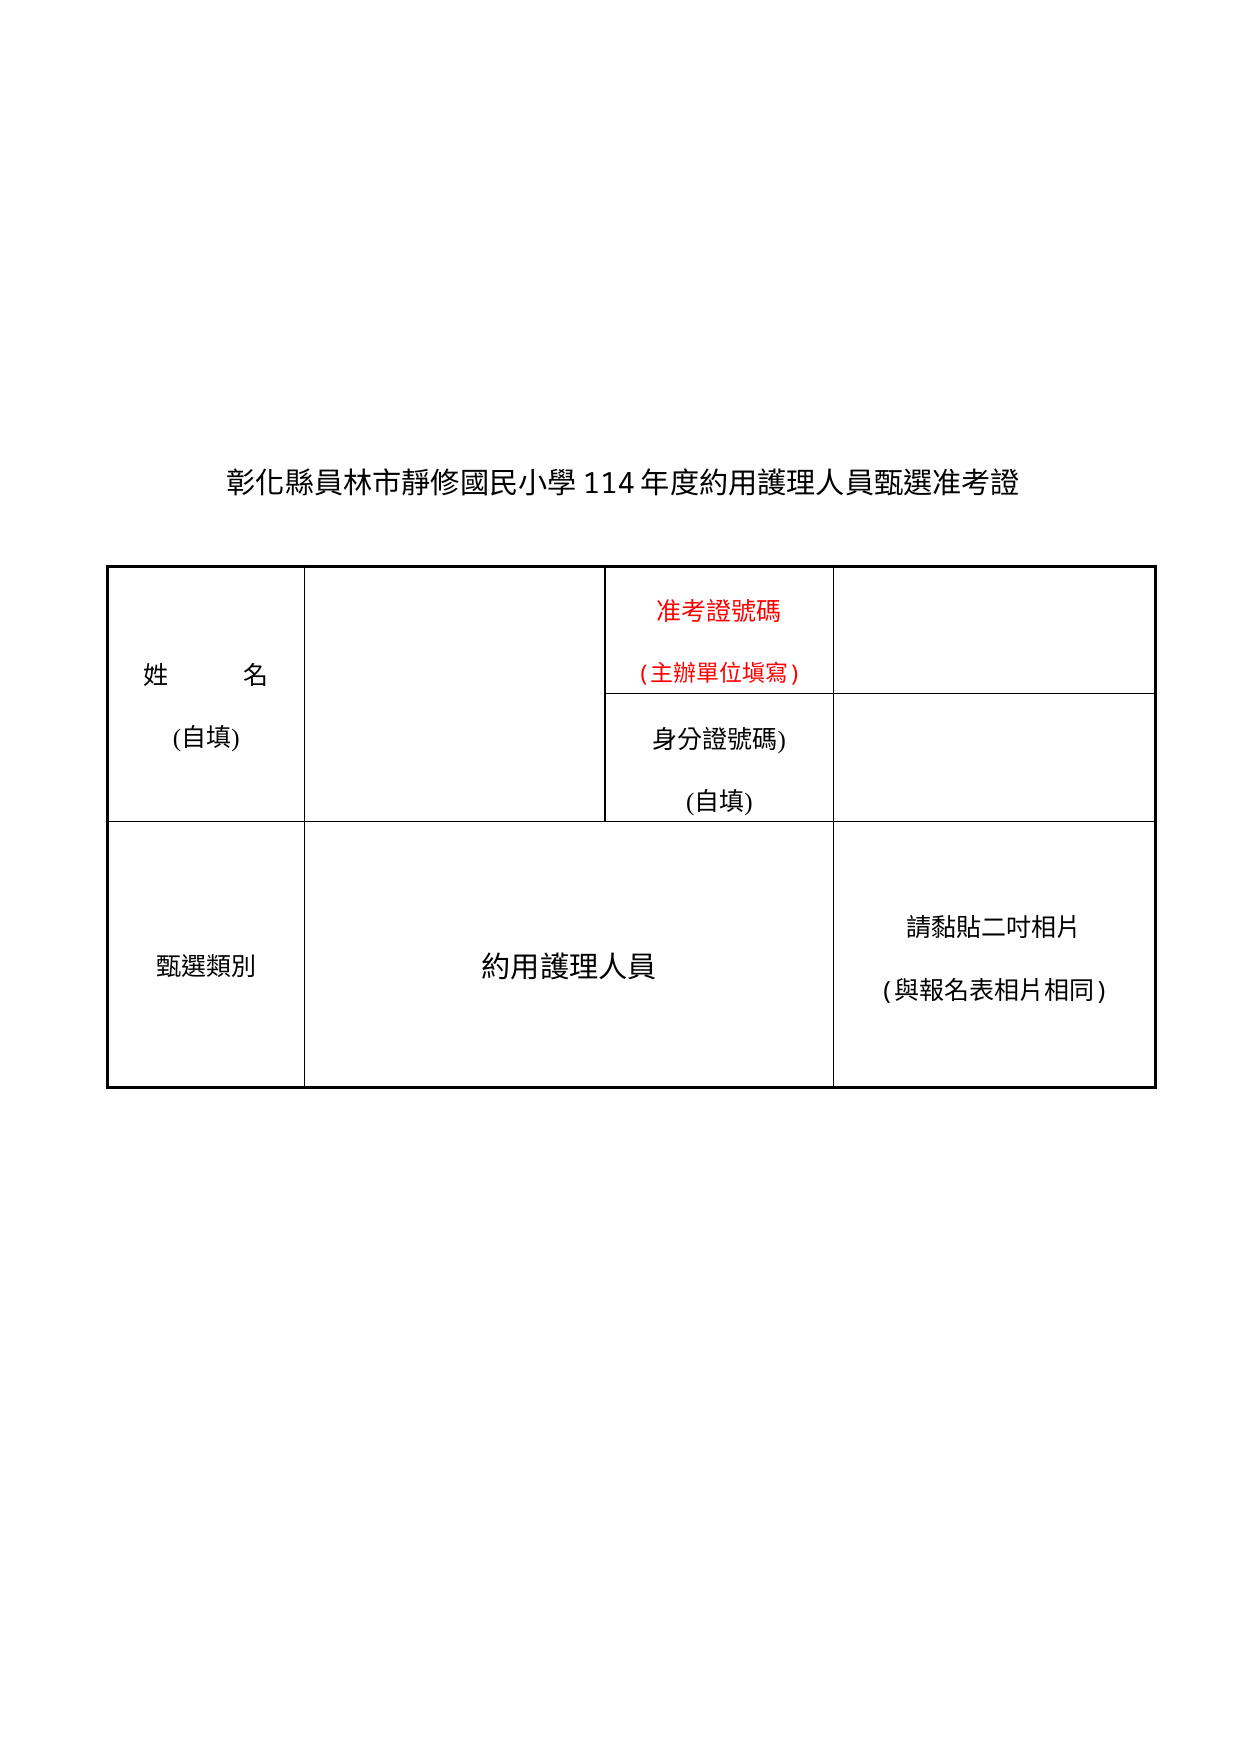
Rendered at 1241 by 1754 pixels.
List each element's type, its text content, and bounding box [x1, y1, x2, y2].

table_header [305, 568, 604, 821]
text 彰化縣員林市靜修國民小學114年度約用護理人員甄選准考證 [83, 439, 1163, 502]
table_header [834, 568, 1154, 693]
table_header 准考證號碼 (主辦單位塡寫) [606, 568, 833, 693]
table_cell 身分證號碼) (自填) [606, 694, 833, 821]
table_cell 甄選類別 [109, 822, 304, 1086]
table_cell [834, 694, 1154, 821]
table_cell 請黏貼二吋相片 (與報名表相片相同) [834, 822, 1154, 1086]
table_cell 約用護理人員 [305, 822, 833, 1086]
table_header 姓 名 (自填) [109, 568, 304, 821]
